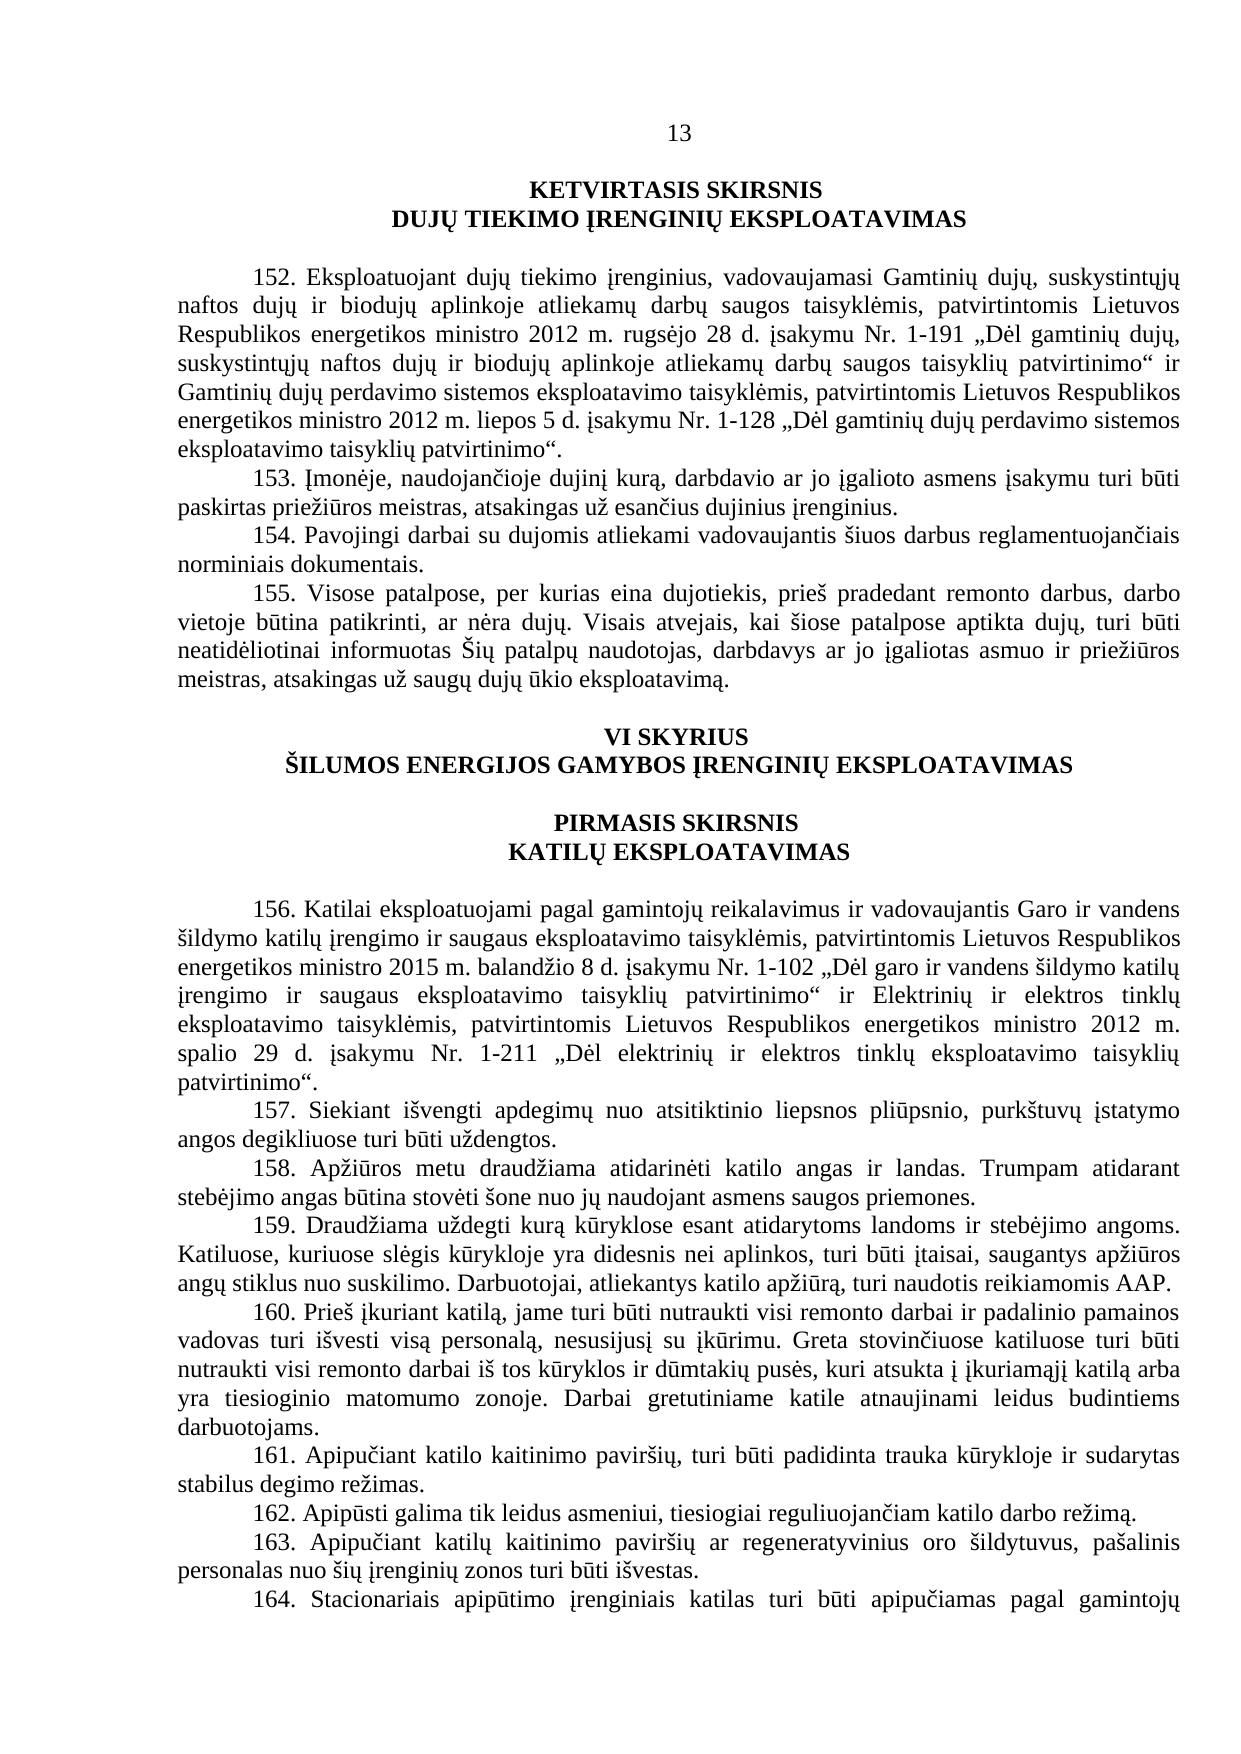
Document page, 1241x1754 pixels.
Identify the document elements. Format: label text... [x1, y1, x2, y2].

text 159. Draudžiama uždegti kurą kūryklose esant atidarytoms landoms ir stebėjimo angoms. Katiluose, kuriuose slėgis kūrykloje yra didesnis nei aplinkos, turi būti įtaisai, saugantys apžiūros angų stiklus nuo suskilimo. Darbuotojai, atliekantys katilo apžiūrą, turi naudotis reikiamomis AAP. [177, 1211, 1181, 1297]
text 164. Stacionariais apipūtimo įrenginiais katilas turi būti apipučiamas pagal gamintojų [177, 1584, 1181, 1613]
text PIRMASIS SKIRSNIS [177, 808, 1181, 837]
text 154. Pavojingi darbai su dujomis atliekami vadovaujantis šiuos darbus reglamentuojančiais norminiais dokumentais. [177, 521, 1181, 578]
text KATILŲ EKSPLOATAVIMAS [177, 837, 1181, 866]
text 153. Įmonėje, naudojančioje dujinį kurą, darbdavio ar jo įgalioto asmens įsakymu turi būti paskirtas priežiūros meistras, atsakingas už esančius dujinius įrenginius. [177, 463, 1181, 521]
text ŠILUMOS ENERGIJOS GAMYBOS ĮRENGINIŲ EKSPLOATAVIMAS [177, 751, 1181, 779]
text 152. Eksploatuojant dujų tiekimo įrenginius, vadovaujamasi Gamtinių dujų, suskystintųjų naftos dujų ir biodujų aplinkoje atliekamų darbų saugos taisyklėmis, patvirtintomis Lietuvos Respublikos energetikos ministro 2012 m. rugsėjo 28 d. įsakymu Nr. 1-191 „Dėl gamtinių dujų, suskystintųjų naftos dujų ir biodujų aplinkoje atliekamų darbų saugos taisyklių patvirtinimo“ ir Gamtinių dujų perdavimo sistemos eksploatavimo taisyklėmis, patvirtintomis Lietuvos Respublikos energetikos ministro 2012 m. liepos 5 d. įsakymu Nr. 1-128 „Dėl gamtinių dujų perdavimo sistemos eksploatavimo taisyklių patvirtinimo“. [177, 262, 1181, 463]
text 162. Apipūsti galima tik leidus asmeniui, tiesiogiai reguliuojančiam katilo darbo režimą. [177, 1498, 1181, 1527]
text KETVIRTASIS SKIRSNIS [177, 176, 1181, 204]
text 156. Katilai eksploatuojami pagal gamintojų reikalavimus ir vadovaujantis Garo ir vandens šildymo katilų įrengimo ir saugaus eksploatavimo taisyklėmis, patvirtintomis Lietuvos Respublikos energetikos ministro 2015 m. balandžio 8 d. įsakymu Nr. 1-102 „Dėl garo ir vandens šildymo katilų įrengimo ir saugaus eksploatavimo taisyklių patvirtinimo“ ir Elektrinių ir elektros tinklų eksploatavimo taisyklėmis, patvirtintomis Lietuvos Respublikos energetikos ministro 2012 m. spalio 29 d. įsakymu Nr. 1-211 „Dėl elektrinių ir elektros tinklų eksploatavimo taisyklių patvirtinimo“. [177, 894, 1181, 1096]
text 161. Apipučiant katilo kaitinimo paviršių, turi būti padidinta trauka kūrykloje ir sudarytas stabilus degimo režimas. [177, 1441, 1181, 1498]
text 160. Prieš įkuriant katilą, jame turi būti nutraukti visi remonto darbai ir padalinio pamainos vadovas turi išvesti visą personalą, nesusijusį su įkūrimu. Greta stovinčiuose katiluose turi būti nutraukti visi remonto darbai iš tos kūryklos ir dūmtakių pusės, kuri atsukta į įkuriamąjį katilą arba yra tiesioginio matomumo zonoje. Darbai gretutiniame katile atnaujinami leidus budintiems darbuotojams. [177, 1297, 1181, 1441]
text DUJŲ TIEKIMO ĮRENGINIŲ EKSPLOATAVIMAS [177, 204, 1181, 233]
text VI SKYRIUS [177, 722, 1181, 751]
text 155. Visose patalpose, per kurias eina dujotiekis, prieš pradedant remonto darbus, darbo vietoje būtina patikrinti, ar nėra dujų. Visais atvejais, kai šiose patalpose aptikta dujų, turi būti neatidėliotinai informuotas Šių patalpų naudotojas, darbdavys ar jo įgaliotas asmuo ir priežiūros meistras, atsakingas už saugų dujų ūkio eksploatavimą. [177, 578, 1181, 693]
text 157. Siekiant išvengti apdegimų nuo atsitiktinio liepsnos pliūpsnio, purkštuvų įstatymo angos degikliuose turi būti uždengtos. [177, 1096, 1181, 1153]
text 163. Apipučiant katilų kaitinimo paviršių ar regeneratyvinius oro šildytuvus, pašalinis personalas nuo šių įrenginių zonos turi būti išvestas. [177, 1527, 1181, 1584]
text 158. Apžiūros metu draudžiama atidarinėti katilo angas ir landas. Trumpam atidarant stebėjimo angas būtina stovėti šone nuo jų naudojant asmens saugos priemones. [177, 1153, 1181, 1211]
